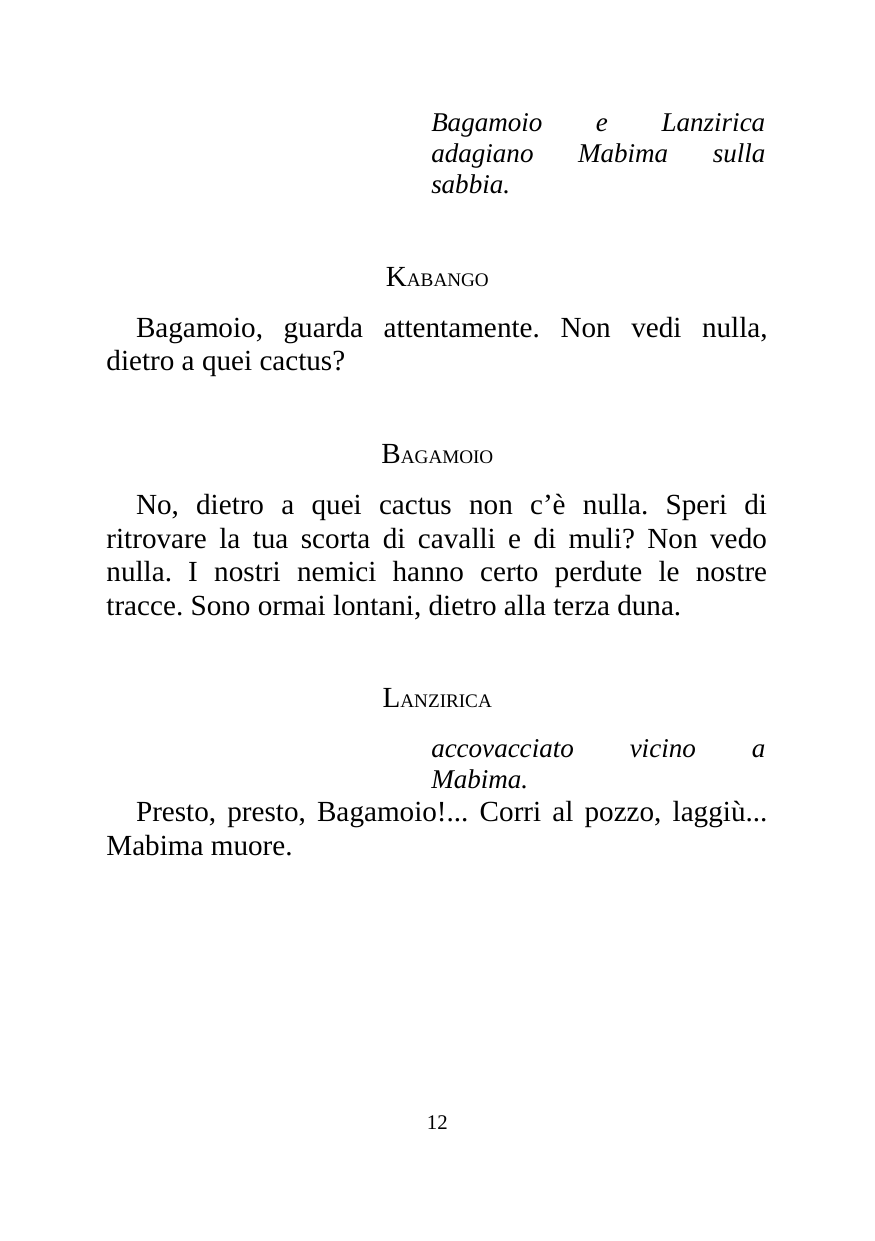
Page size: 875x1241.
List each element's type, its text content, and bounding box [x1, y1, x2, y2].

text Lanzirica [106, 681, 768, 714]
text Bagamoio e Lanzirica adagiano Mabima sulla sabbia. [431, 106, 768, 200]
text Bagamoio, guarda attentamente. Non vedi nulla, dietro a quei cactus? [106, 310, 768, 377]
text accovacciato vicino a Mabima. [431, 732, 768, 794]
text Kabango [106, 259, 768, 292]
text No, dietro a quei cactus non c’è nulla. Speri di ritrovare la tua scorta di cavalli e di muli? Non vedo nulla. I nostri nemici hanno certo perdute le nostre tracce. Sono ormai lontani, dietro alla terza duna. [106, 487, 768, 622]
text Bagamoio [106, 436, 768, 470]
text Presto, presto, Bagamoio!... Corri al pozzo, laggiù... Mabima muore. [106, 794, 768, 861]
